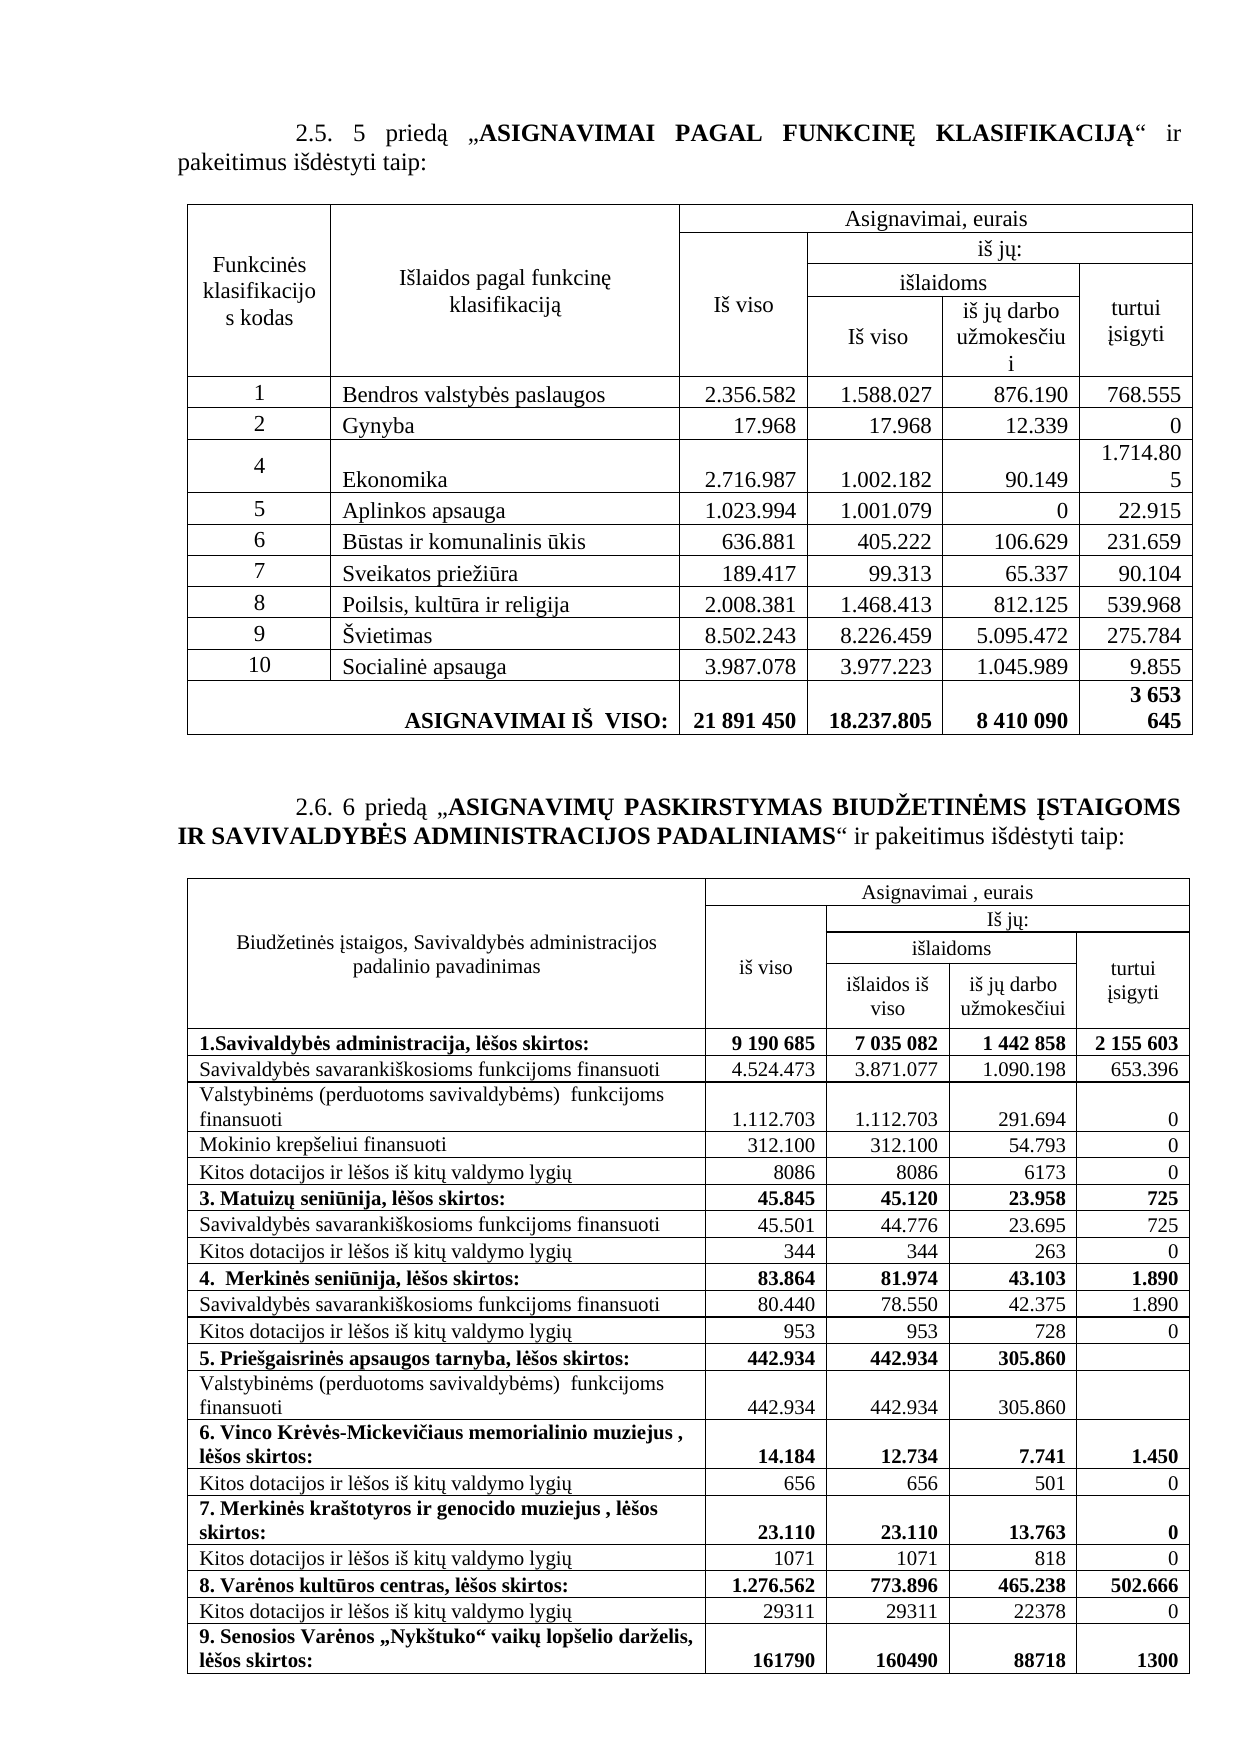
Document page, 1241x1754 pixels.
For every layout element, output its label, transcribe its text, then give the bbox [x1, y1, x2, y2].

table_cell 14.184 [706, 1420, 826, 1468]
table_cell 8086 [827, 1158, 949, 1184]
table_cell 88718 [950, 1624, 1076, 1672]
table_cell 405.222 [808, 525, 942, 555]
table_cell Bendros valstybės paslaugos [331, 377, 679, 407]
table_cell 1.276.562 [706, 1571, 826, 1597]
table_cell 4. Merkinės seniūnija, lėšos skirtos: [188, 1264, 705, 1290]
table_cell Sveikatos priežiūra [331, 556, 679, 586]
table_cell Poilsis, kultūra ir religija [331, 587, 679, 617]
table_cell 465.238 [950, 1571, 1076, 1597]
table_cell 1.450 [1077, 1420, 1189, 1468]
table_cell 10 [188, 650, 330, 680]
table_cell Ekonomika [331, 440, 679, 492]
table_cell 442.934 [706, 1371, 826, 1419]
table_cell 8. Varėnos kultūros centras, lėšos skirtos: [188, 1571, 705, 1597]
table_cell 2 [188, 408, 330, 438]
table_cell 44.776 [827, 1211, 949, 1237]
table_cell 4.524.473 [706, 1056, 826, 1081]
table_cell 291.694 [950, 1083, 1076, 1131]
table_cell 161790 [706, 1624, 826, 1672]
table_cell 305.860 [950, 1371, 1076, 1419]
table_cell 54.793 [950, 1132, 1076, 1157]
table_cell 29311 [827, 1598, 949, 1623]
table_cell 45.120 [827, 1185, 949, 1210]
table_cell 7. Merkinės kraštotyros ir genocido muziejus , lėšos skirtos: [188, 1496, 705, 1544]
table_cell 9. Senosios Varėnos „Nykštuko“ vaikų lopšelio darželis, lėšos skirtos: [188, 1624, 705, 1672]
table_cell 231.659 [1080, 525, 1192, 555]
table_cell 1.890 [1077, 1264, 1189, 1290]
table_cell 8 [188, 587, 330, 617]
table_cell 7 035 082 [827, 1029, 949, 1055]
table_cell 312.100 [827, 1132, 949, 1157]
table_cell iš viso [706, 906, 826, 1028]
table_cell 22.915 [1080, 493, 1192, 523]
table_cell 3.871.077 [827, 1056, 949, 1081]
table_cell 728 [950, 1318, 1076, 1343]
table_cell Savivaldybės savarankiškosioms funkcijoms finansuoti [188, 1056, 705, 1081]
table_cell 653.396 [1077, 1056, 1189, 1081]
table_cell 1 442 858 [950, 1029, 1076, 1055]
table_cell išlaidos iš viso [827, 964, 949, 1028]
table_cell 42.375 [950, 1291, 1076, 1316]
table_cell 502.666 [1077, 1571, 1189, 1597]
table_cell 1300 [1077, 1624, 1189, 1672]
table_cell 5 [188, 493, 330, 523]
table_cell 81.974 [827, 1264, 949, 1290]
table_cell 1.714.805 [1080, 440, 1192, 492]
table_header Funkcinės klasifikacijos kodas [188, 205, 330, 376]
table_header Asignavimai, eurais [680, 205, 1192, 232]
table_cell 13.763 [950, 1496, 1076, 1544]
table_cell 0 [1077, 1238, 1189, 1263]
table_cell 45.845 [706, 1185, 826, 1210]
table_cell Aplinkos apsauga [331, 493, 679, 523]
text 2.5. 5 priedą „ASIGNAVIMAI PAGAL FUNKCINĘ KLASIFIKACIJĄ“ ir pakeitimus išdėstyti taip: [177, 118, 1181, 176]
table_cell 106.629 [943, 525, 1079, 555]
table_cell 6173 [950, 1158, 1076, 1184]
table_cell išlaidoms [808, 264, 1079, 296]
table_cell 21 891 450 [680, 681, 807, 733]
table_cell Socialinė apsauga [331, 650, 679, 680]
table_cell 1.890 [1077, 1291, 1189, 1316]
table_cell 442.934 [706, 1344, 826, 1369]
table_cell 2.356.582 [680, 377, 807, 407]
table_cell 1.588.027 [808, 377, 942, 407]
table_cell 953 [827, 1318, 949, 1343]
table_cell 636.881 [680, 525, 807, 555]
table_cell 2.008.381 [680, 587, 807, 617]
table_cell 0 [943, 493, 1079, 523]
table_cell Iš viso [808, 297, 942, 376]
table_cell 0 [1077, 1132, 1189, 1157]
table_cell 23.110 [706, 1496, 826, 1544]
table_cell 539.968 [1080, 587, 1192, 617]
table_cell 876.190 [943, 377, 1079, 407]
table_cell iš jų darbo užmokesčiui [943, 297, 1079, 376]
table_cell 0 [1077, 1598, 1189, 1623]
table_cell 725 [1077, 1211, 1189, 1237]
table_cell 773.896 [827, 1571, 949, 1597]
table_cell turtui įsigyti [1080, 264, 1192, 376]
table_cell 812.125 [943, 587, 1079, 617]
table_cell 0 [1077, 1318, 1189, 1343]
table_cell 17.968 [808, 408, 942, 438]
table_cell 344 [827, 1238, 949, 1263]
table_cell 12.339 [943, 408, 1079, 438]
table_header Asignavimai , eurais [706, 879, 1189, 905]
table_cell Valstybinėms (perduotoms savivaldybėms) funkcijoms finansuoti [188, 1371, 705, 1419]
table_cell Savivaldybės savarankiškosioms funkcijoms finansuoti [188, 1291, 705, 1316]
table_cell 22378 [950, 1598, 1076, 1623]
table_cell 7 [188, 556, 330, 586]
table_cell 656 [827, 1469, 949, 1494]
table_cell 8.502.243 [680, 618, 807, 648]
table_cell 9 [188, 618, 330, 648]
table_cell 23.695 [950, 1211, 1076, 1237]
table_cell 725 [1077, 1185, 1189, 1210]
table_cell 1.112.703 [706, 1083, 826, 1131]
table_cell 189.417 [680, 556, 807, 586]
table_cell 65.337 [943, 556, 1079, 586]
table_cell 312.100 [706, 1132, 826, 1157]
table_cell 90.104 [1080, 556, 1192, 586]
table_cell Kitos dotacijos ir lėšos iš kitų valdymo lygių [188, 1238, 705, 1263]
table_cell 2 155 603 [1077, 1029, 1189, 1055]
table_cell 0 [1077, 1496, 1189, 1544]
table_cell 0 [1077, 1545, 1189, 1570]
table_cell 0 [1077, 1158, 1189, 1184]
table_cell 1.045.989 [943, 650, 1079, 680]
table_cell 43.103 [950, 1264, 1076, 1290]
table_cell 6. Vinco Krėvės-Mickevičiaus memorialinio muziejus , lėšos skirtos: [188, 1420, 705, 1468]
table_cell 344 [706, 1238, 826, 1263]
table_cell 8086 [706, 1158, 826, 1184]
table_cell 442.934 [827, 1371, 949, 1419]
table_cell 1071 [706, 1545, 826, 1570]
table_cell 90.149 [943, 440, 1079, 492]
table_cell 768.555 [1080, 377, 1192, 407]
table_cell 160490 [827, 1624, 949, 1672]
table_cell 18.237.805 [808, 681, 942, 733]
table_cell 1.112.703 [827, 1083, 949, 1131]
table_cell iš jų: [808, 233, 1192, 263]
table_cell Kitos dotacijos ir lėšos iš kitų valdymo lygių [188, 1158, 705, 1184]
table_cell Savivaldybės savarankiškosioms funkcijoms finansuoti [188, 1211, 705, 1237]
table_cell 7.741 [950, 1420, 1076, 1468]
table_cell 9 190 685 [706, 1029, 826, 1055]
table_cell [1077, 1344, 1189, 1369]
table_cell Kitos dotacijos ir lėšos iš kitų valdymo lygių [188, 1545, 705, 1570]
table_cell išlaidoms [827, 933, 1076, 963]
table_cell iš jų darbo užmokesčiui [950, 964, 1076, 1028]
table_cell 5.095.472 [943, 618, 1079, 648]
table_cell 9.855 [1080, 650, 1192, 680]
table_cell 3 653 645 [1080, 681, 1192, 733]
table_cell 83.864 [706, 1264, 826, 1290]
table_cell 1.Savivaldybės administracija, lėšos skirtos: [188, 1029, 705, 1055]
table_cell 3.987.078 [680, 650, 807, 680]
table_cell Iš jų: [827, 906, 1189, 931]
table_cell 1.090.198 [950, 1056, 1076, 1081]
table_cell 4 [188, 440, 330, 492]
table_cell 6 [188, 525, 330, 555]
text 2.6. 6 priedą „ASIGNAVIMŲ PASKIRSTYMAS BIUDŽETINĖMS ĮSTAIGOMS IR SAVIVALDYBĖS ADMINISTRACIJOS PADALINIAMS“ ir pakeitimus išdėstyti taip: [177, 792, 1181, 849]
table_cell 0 [1077, 1469, 1189, 1494]
table_cell 656 [706, 1469, 826, 1494]
table_cell 8 410 090 [943, 681, 1079, 733]
table_cell 2.716.987 [680, 440, 807, 492]
table_cell 0 [1080, 408, 1192, 438]
table_header Išlaidos pagal funkcinę klasifikaciją [331, 205, 679, 376]
table_cell 80.440 [706, 1291, 826, 1316]
table_header Biudžetinės įstaigos, Savivaldybės administracijos padalinio pavadinimas [188, 879, 705, 1028]
table_cell 8.226.459 [808, 618, 942, 648]
table_cell 1.001.079 [808, 493, 942, 523]
table_cell 78.550 [827, 1291, 949, 1316]
table_cell Būstas ir komunalinis ūkis [331, 525, 679, 555]
table_cell 0 [1077, 1083, 1189, 1131]
table_cell 5. Priešgaisrinės apsaugos tarnyba, lėšos skirtos: [188, 1344, 705, 1369]
table_cell Iš viso [680, 233, 807, 376]
table_cell 1.023.994 [680, 493, 807, 523]
table_cell 442.934 [827, 1344, 949, 1369]
table_cell Gynyba [331, 408, 679, 438]
table_cell 1.002.182 [808, 440, 942, 492]
table_cell 1071 [827, 1545, 949, 1570]
table_cell 17.968 [680, 408, 807, 438]
table_cell 305.860 [950, 1344, 1076, 1369]
table_cell 263 [950, 1238, 1076, 1263]
table_cell 1.468.413 [808, 587, 942, 617]
table_cell 45.501 [706, 1211, 826, 1237]
table_cell 29311 [706, 1598, 826, 1623]
table_cell ASIGNAVIMAI IŠ VISO: [188, 681, 679, 733]
table_cell 23.110 [827, 1496, 949, 1544]
table_cell 12.734 [827, 1420, 949, 1468]
table_cell Valstybinėms (perduotoms savivaldybėms) funkcijoms finansuoti [188, 1083, 705, 1131]
table_cell 3.977.223 [808, 650, 942, 680]
table_cell 1 [188, 377, 330, 407]
table_cell 3. Matuizų seniūnija, lėšos skirtos: [188, 1185, 705, 1210]
table_cell 818 [950, 1545, 1076, 1570]
table_cell 99.313 [808, 556, 942, 586]
table_cell Mokinio krepšeliui finansuoti [188, 1132, 705, 1157]
table_cell [1077, 1371, 1189, 1419]
table_cell 23.958 [950, 1185, 1076, 1210]
table_cell Kitos dotacijos ir lėšos iš kitų valdymo lygių [188, 1598, 705, 1623]
table_cell 953 [706, 1318, 826, 1343]
table_cell Švietimas [331, 618, 679, 648]
table_cell Kitos dotacijos ir lėšos iš kitų valdymo lygių [188, 1469, 705, 1494]
table_cell 501 [950, 1469, 1076, 1494]
table_cell Kitos dotacijos ir lėšos iš kitų valdymo lygių [188, 1318, 705, 1343]
table_cell 275.784 [1080, 618, 1192, 648]
table_cell turtui įsigyti [1077, 933, 1189, 1028]
